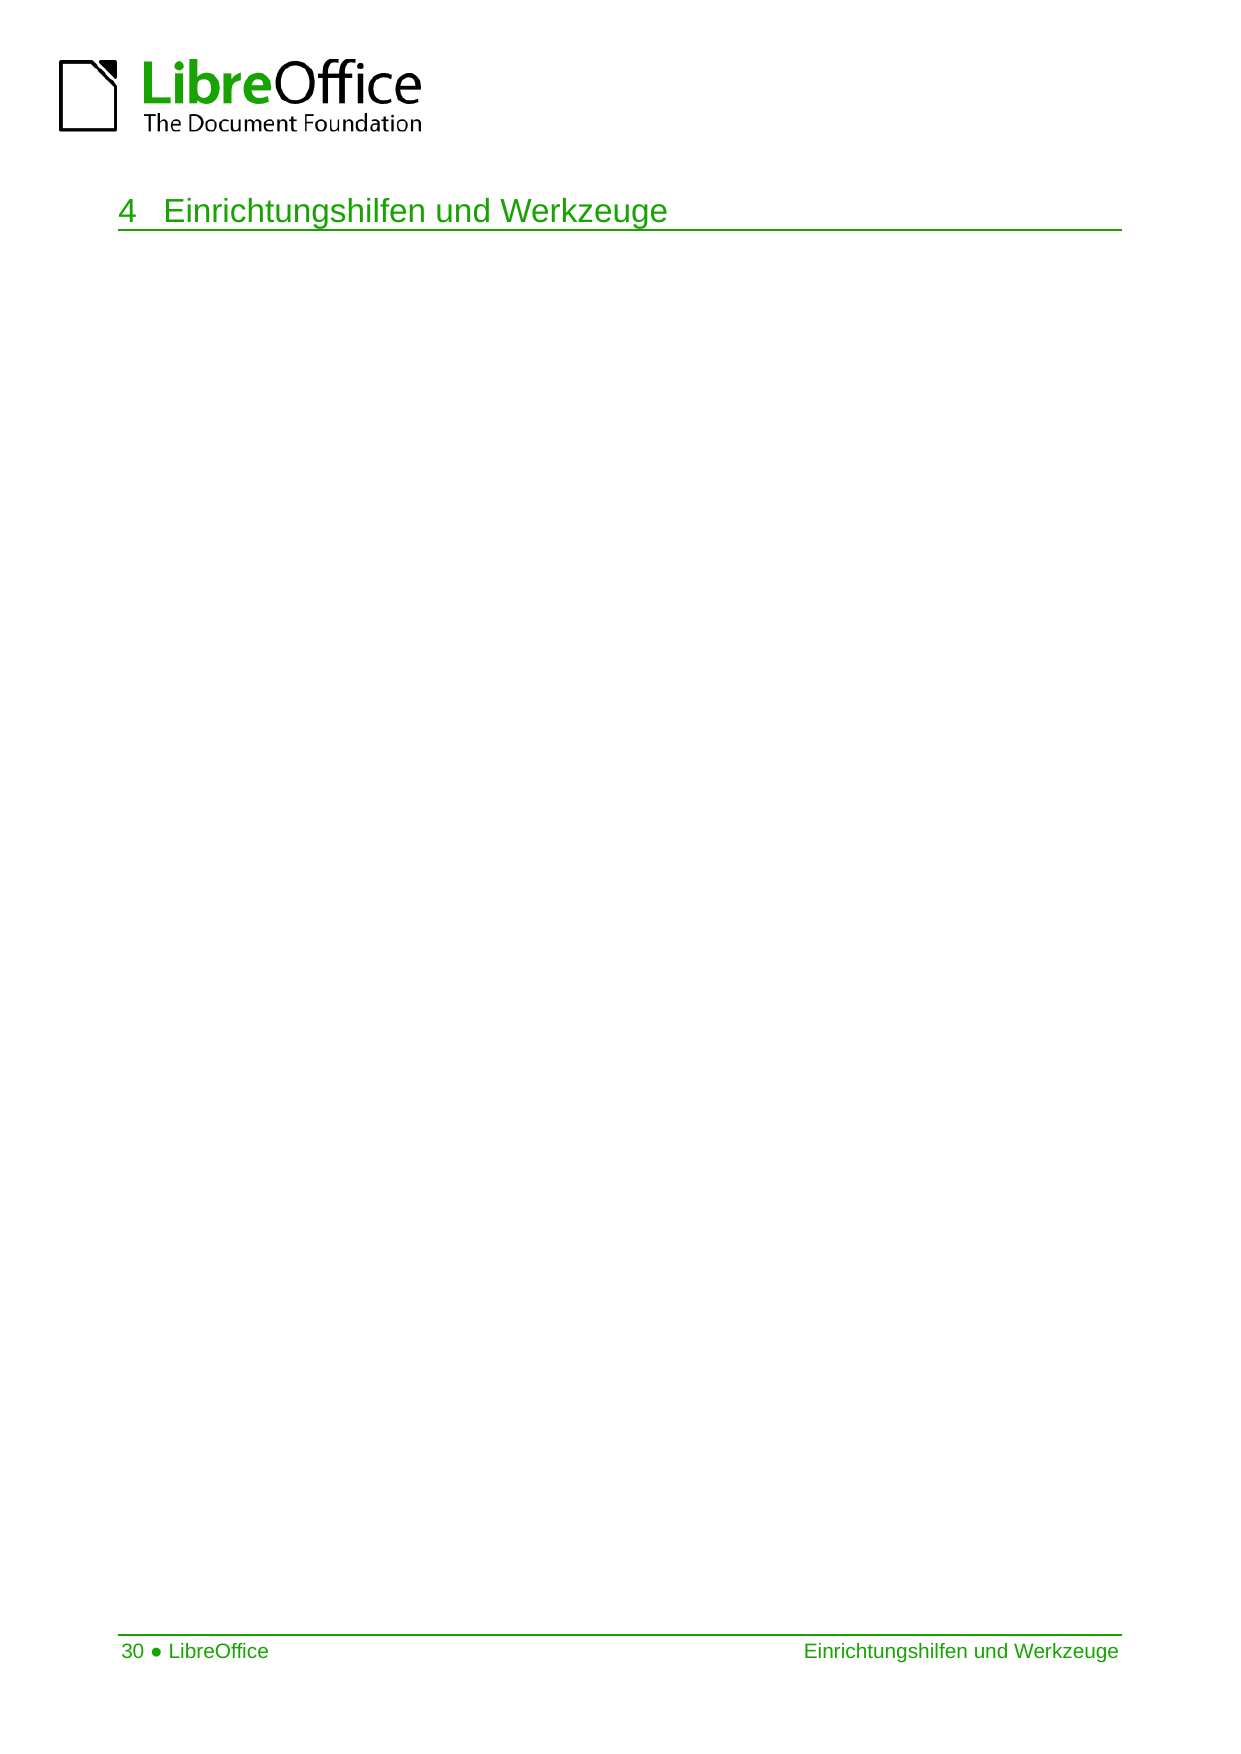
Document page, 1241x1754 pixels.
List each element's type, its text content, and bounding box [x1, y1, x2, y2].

subtitle Einrichtungshilfen und Werkzeuge [118, 170, 1122, 229]
picture [56, 59, 422, 132]
